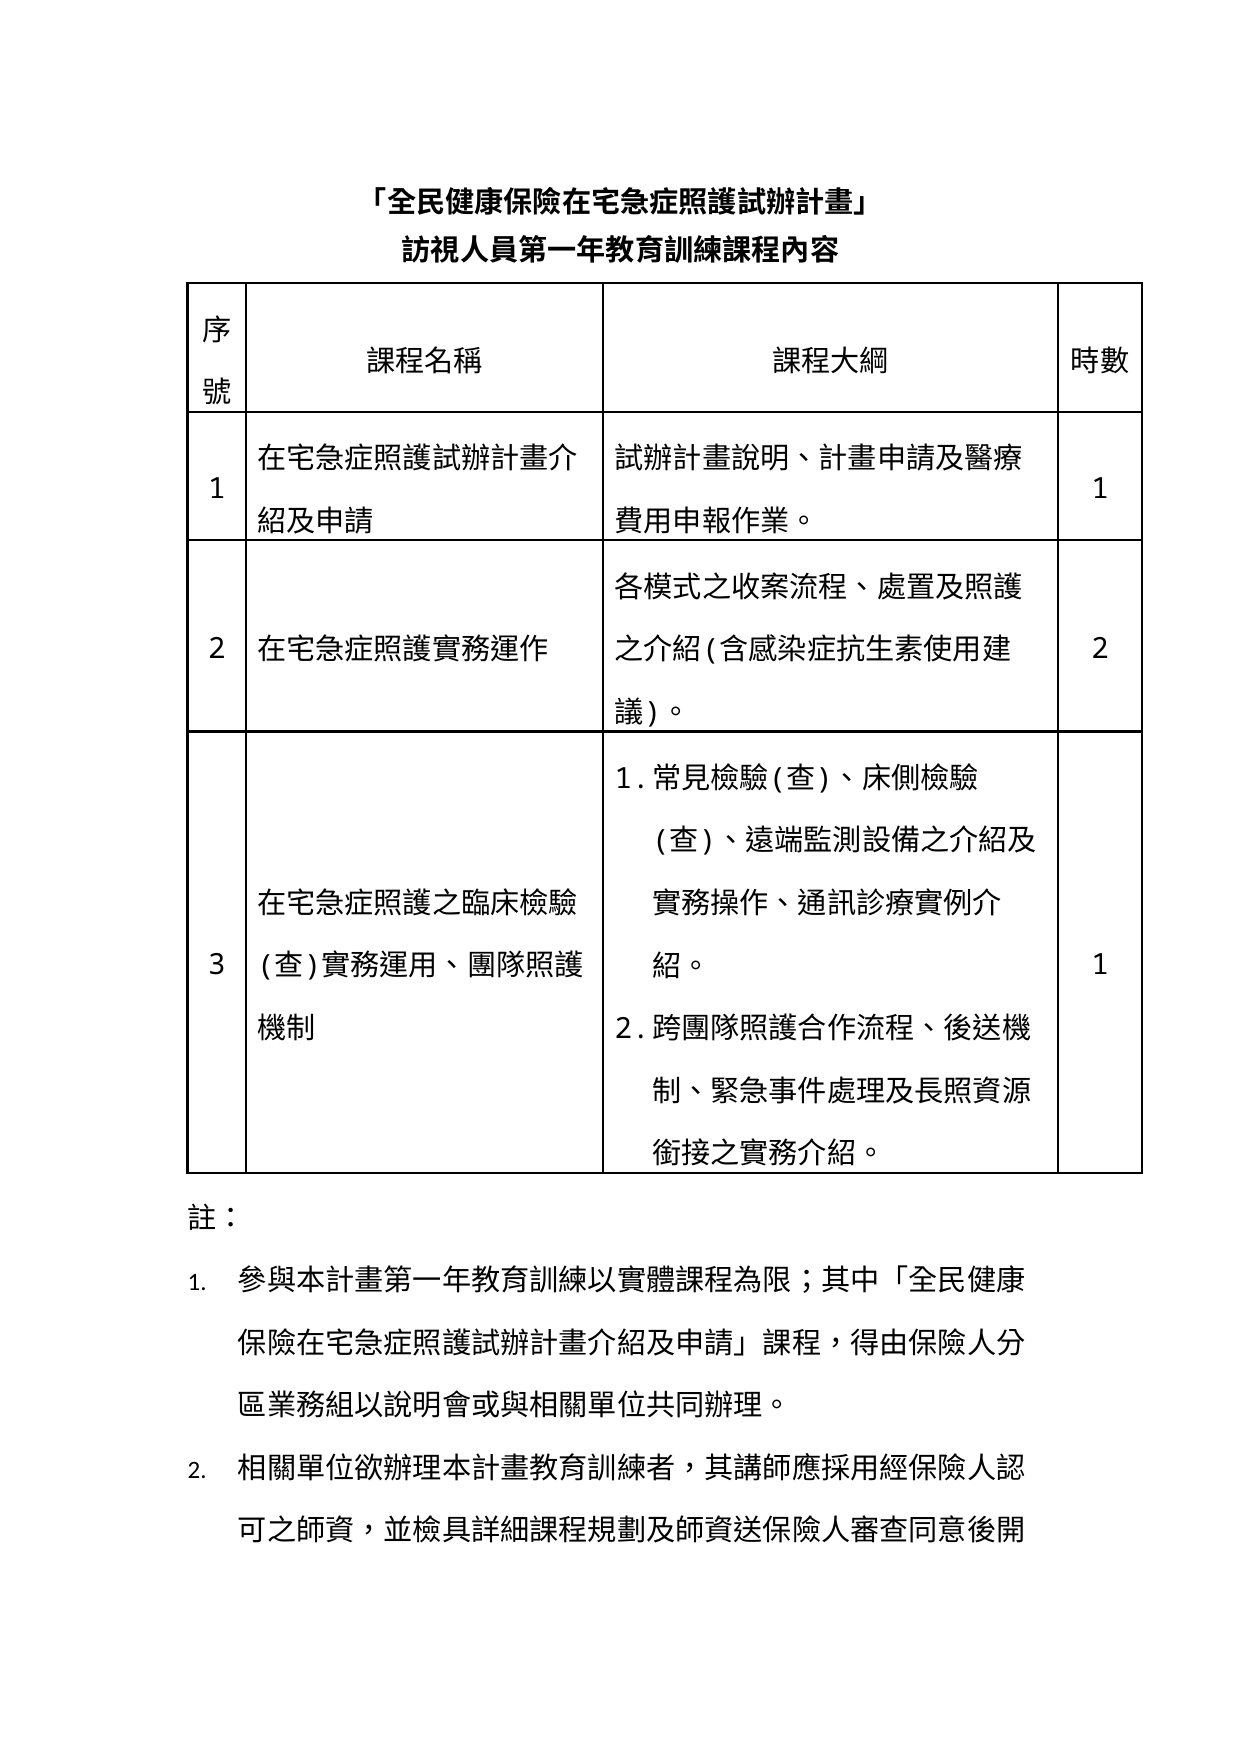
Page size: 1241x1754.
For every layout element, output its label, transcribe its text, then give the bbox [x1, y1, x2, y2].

table_cell 各模式之收案流程、處置及照護之介紹(含感染症抗生素使用建議)。 [604, 541, 1057, 730]
table_cell 2 [189, 541, 245, 730]
table_cell 在宅急症照護之臨床檢驗(查)實務運用、團隊照護機制 [247, 733, 602, 1172]
table_cell 2 [1059, 541, 1141, 730]
table_cell 1 [189, 413, 245, 539]
table_cell 常見檢驗(查)、床側檢驗(查)、遠端監測設備之介紹及實務操作、通訊診療實例介紹。 跨團隊照護合作流程、後送機制、緊急事件處理及長照資源銜接之實務介紹。 [604, 733, 1057, 1172]
table_header 序 號 [189, 284, 245, 411]
table_cell 1 [1059, 733, 1141, 1172]
table_header 課程大綱 [604, 284, 1057, 411]
table_cell 試辦計畫說明、計畫申請及醫療費用申報作業。 [604, 413, 1057, 539]
table_cell 3 [189, 733, 245, 1172]
text 註： [187, 1174, 1053, 1236]
text 「全民健康保險在宅急症照護試辦計畫」 [187, 158, 1053, 221]
text 訪視人員第一年教育訓練課程內容 [187, 221, 1053, 271]
list 相關單位欲辦理本計畫教育訓練者，其講師應採用經保險人認可之師資，並檢具詳細課程規劃及師資送保險人審查同意後開課。 [187, 1424, 1053, 1549]
table_cell 在宅急症照護試辦計畫介紹及申請 [247, 413, 602, 539]
list 參與本計畫第一年教育訓練以實體課程為限；其中「全民健康保險在宅急症照護試辦計畫介紹及申請」課程，得由保險人分區業務組以說明會或與相關單位共同辦理。 [187, 1236, 1053, 1424]
table_cell 1 [1059, 413, 1141, 539]
table_header 時數 [1059, 284, 1141, 411]
table_header 課程名稱 [247, 284, 602, 411]
table_cell 在宅急症照護實務運作 [247, 541, 602, 730]
